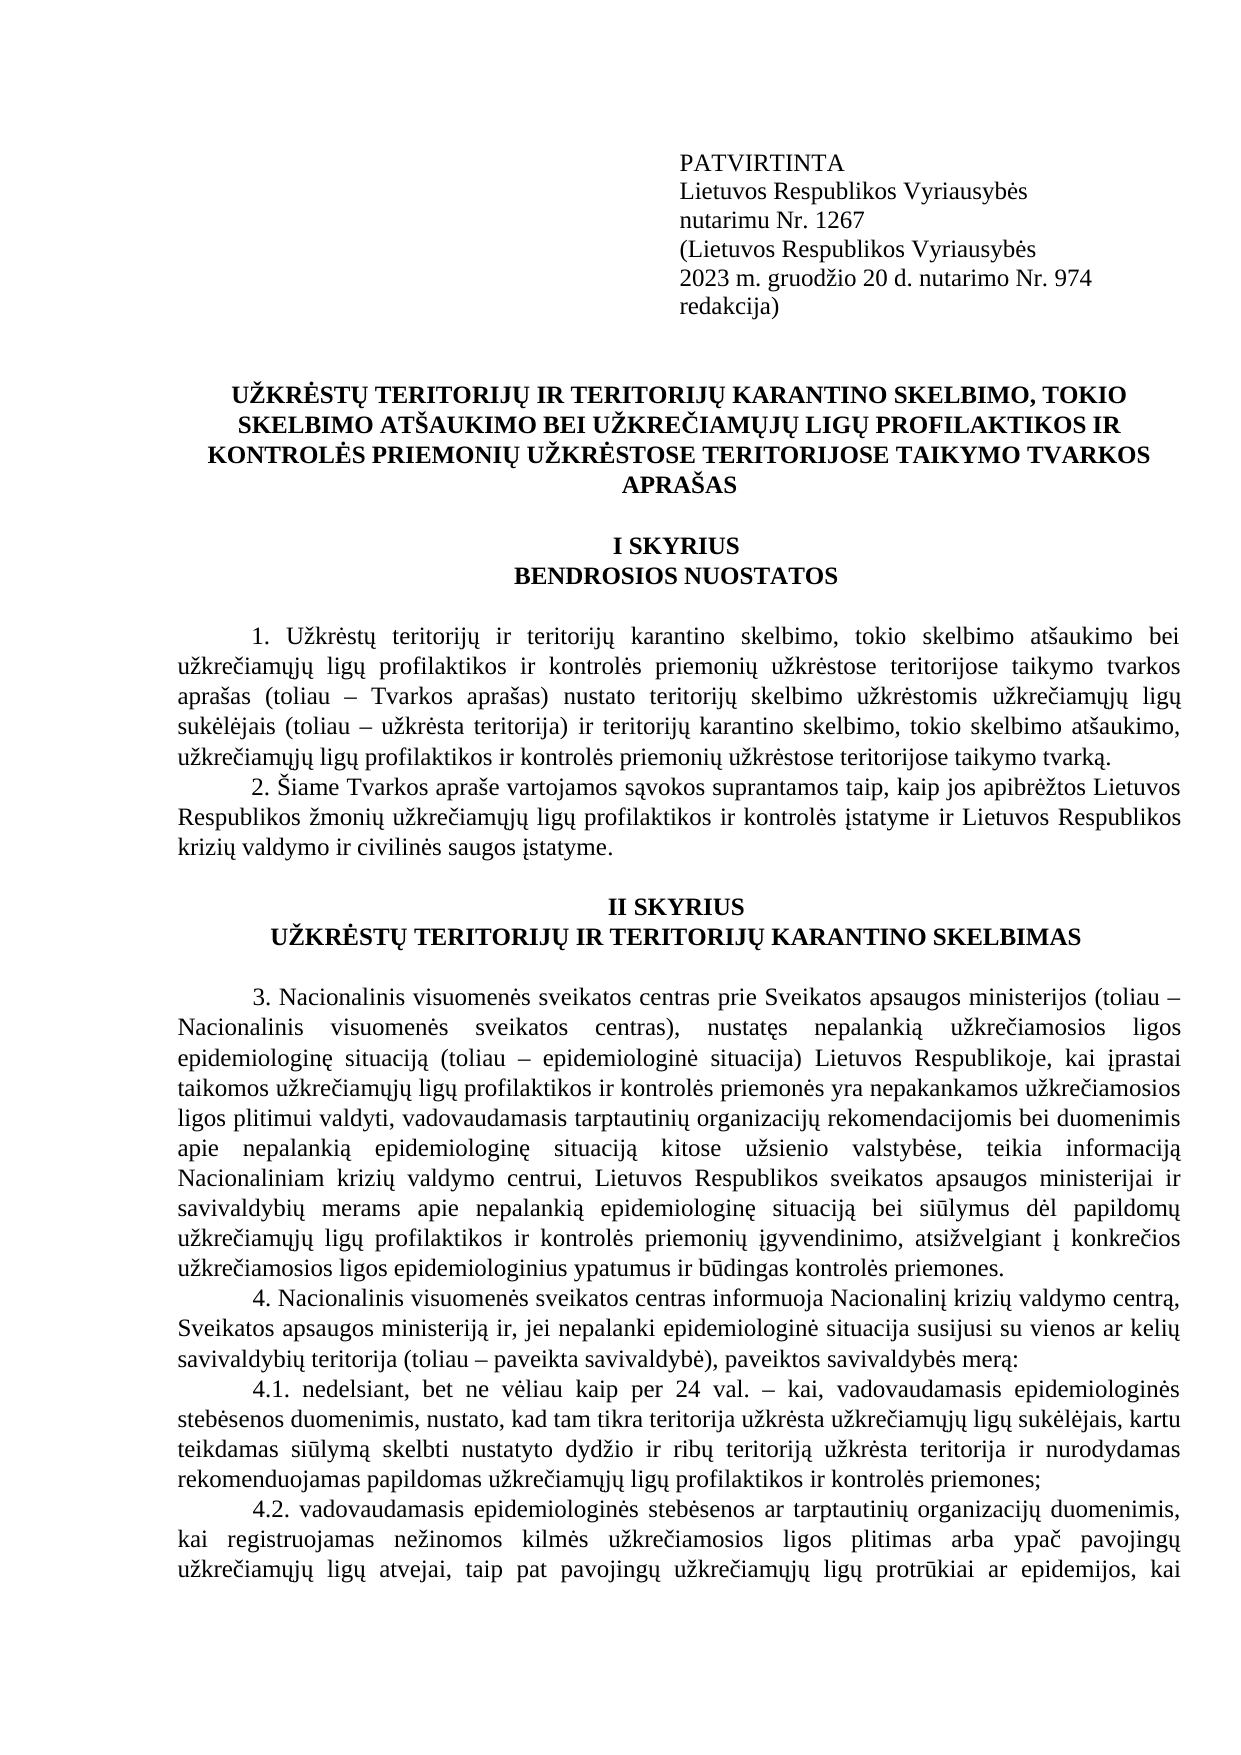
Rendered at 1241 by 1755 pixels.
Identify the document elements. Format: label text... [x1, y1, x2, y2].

text 4.2. vadovaudamasis epidemiologinės stebėsenos ar tarptautinių organizacijų duomenimis, kai registruojamas nežinomos kilmės užkrečiamosios ligos plitimas arba ypač pavojingų užkrečiamųjų ligų atvejai, taip pat pavojingų užkrečiamųjų ligų protrūkiai ar epidemijos, kai [177, 1494, 1181, 1583]
text II SKYRIUS UŽKRĖSTŲ TERITORIJŲ IR TERITORIJŲ KARANTINO SKELBIMAS [177, 892, 1181, 951]
text 4.1. nedelsiant, bet ne vėliau kaip per 24 val. – kai, vadovaudamasis epidemiologinės stebėsenos duomenimis, nustato, kad tam tikra teritorija užkrėsta užkrečiamųjų ligų sukėlėjais, kartu teikdamas siūlymą skelbti nustatyto dydžio ir ribų teritoriją užkrėsta teritorija ir nurodydamas rekomenduojamas papildomas užkrečiamųjų ligų profilaktikos ir kontrolės priemones; [177, 1374, 1181, 1493]
text 1. Užkrėstų teritorijų ir teritorijų karantino skelbimo, tokio skelbimo atšaukimo bei užkrečiamųjų ligų profilaktikos ir kontrolės priemonių užkrėstose teritorijose taikymo tvarkos aprašas (toliau – Tvarkos aprašas) nustato teritorijų skelbimo užkrėstomis užkrečiamųjų ligų sukėlėjais (toliau – užkrėsta teritorija) ir teritorijų karantino skelbimo, tokio skelbimo atšaukimo, užkrečiamųjų ligų profilaktikos ir kontrolės priemonių užkrėstose teritorijose taikymo tvarką. [177, 621, 1181, 770]
text 3. Nacionalinis visuomenės sveikatos centras prie Sveikatos apsaugos ministerijos (toliau – Nacionalinis visuomenės sveikatos centras), nustatęs nepalankią užkrečiamosios ligos epidemiologinę situaciją (toliau – epidemiologinė situacija) Lietuvos Respublikoje, kai įprastai taikomos užkrečiamųjų ligų profilaktikos ir kontrolės priemonės yra nepakankamos užkrečiamosios ligos plitimui valdyti, vadovaudamasis tarptautinių organizacijų rekomendacijomis bei duomenimis apie nepalankią epidemiologinę situaciją kitose užsienio valstybėse, teikia informaciją Nacionaliniam krizių valdymo centrui, Lietuvos Respublikos sveikatos apsaugos ministerijai ir savivaldybių merams apie nepalankią epidemiologinę situaciją bei siūlymus dėl papildomų užkrečiamųjų ligų profilaktikos ir kontrolės priemonių įgyvendinimo, atsižvelgiant į konkrečios užkrečiamosios ligos epidemiologinius ypatumus ir būdingas kontrolės priemones. [177, 982, 1181, 1282]
text 2. Šiame Tvarkos apraše vartojamos sąvokos suprantamos taip, kaip jos apibrėžtos Lietuvos Respublikos žmonių užkrečiamųjų ligų profilaktikos ir kontrolės įstatyme ir Lietuvos Respublikos krizių valdymo ir civilinės saugos įstatyme. [177, 772, 1181, 861]
text UŽKRĖSTŲ TERITORIJŲ IR TERITORIJŲ KARANTINO SKELBIMO, TOKIO SKELBIMO ATŠAUKIMO BEI UŽKREČIAMŲJŲ LIGŲ PROFILAKTIKOS IR KONTROLĖS PRIEMONIŲ UŽKRĖSTOSE TERITORIJOSE TAIKYMO TVARKOS APRAŠAS [177, 380, 1181, 499]
text I SKYRIUS BENDROSIOS NUOSTATOS [177, 531, 1181, 590]
text 4. Nacionalinis visuomenės sveikatos centras informuoja Nacionalinį krizių valdymo centrą, Sveikatos apsaugos ministeriją ir, jei nepalanki epidemiologinė situacija susijusi su vienos ar kelių savivaldybių teritorija (toliau – paveikta savivaldybė), paveiktos savivaldybės merą: [177, 1283, 1181, 1372]
text (Lietuvos Respublikos Vyriausybės 2023 m. gruodžio 20 d. nutarimo Nr. 974 redakcija) [679, 234, 1181, 320]
text PATVIRTINTA Lietuvos Respublikos Vyriausybės nutarimu Nr. 1267 [679, 148, 1181, 234]
